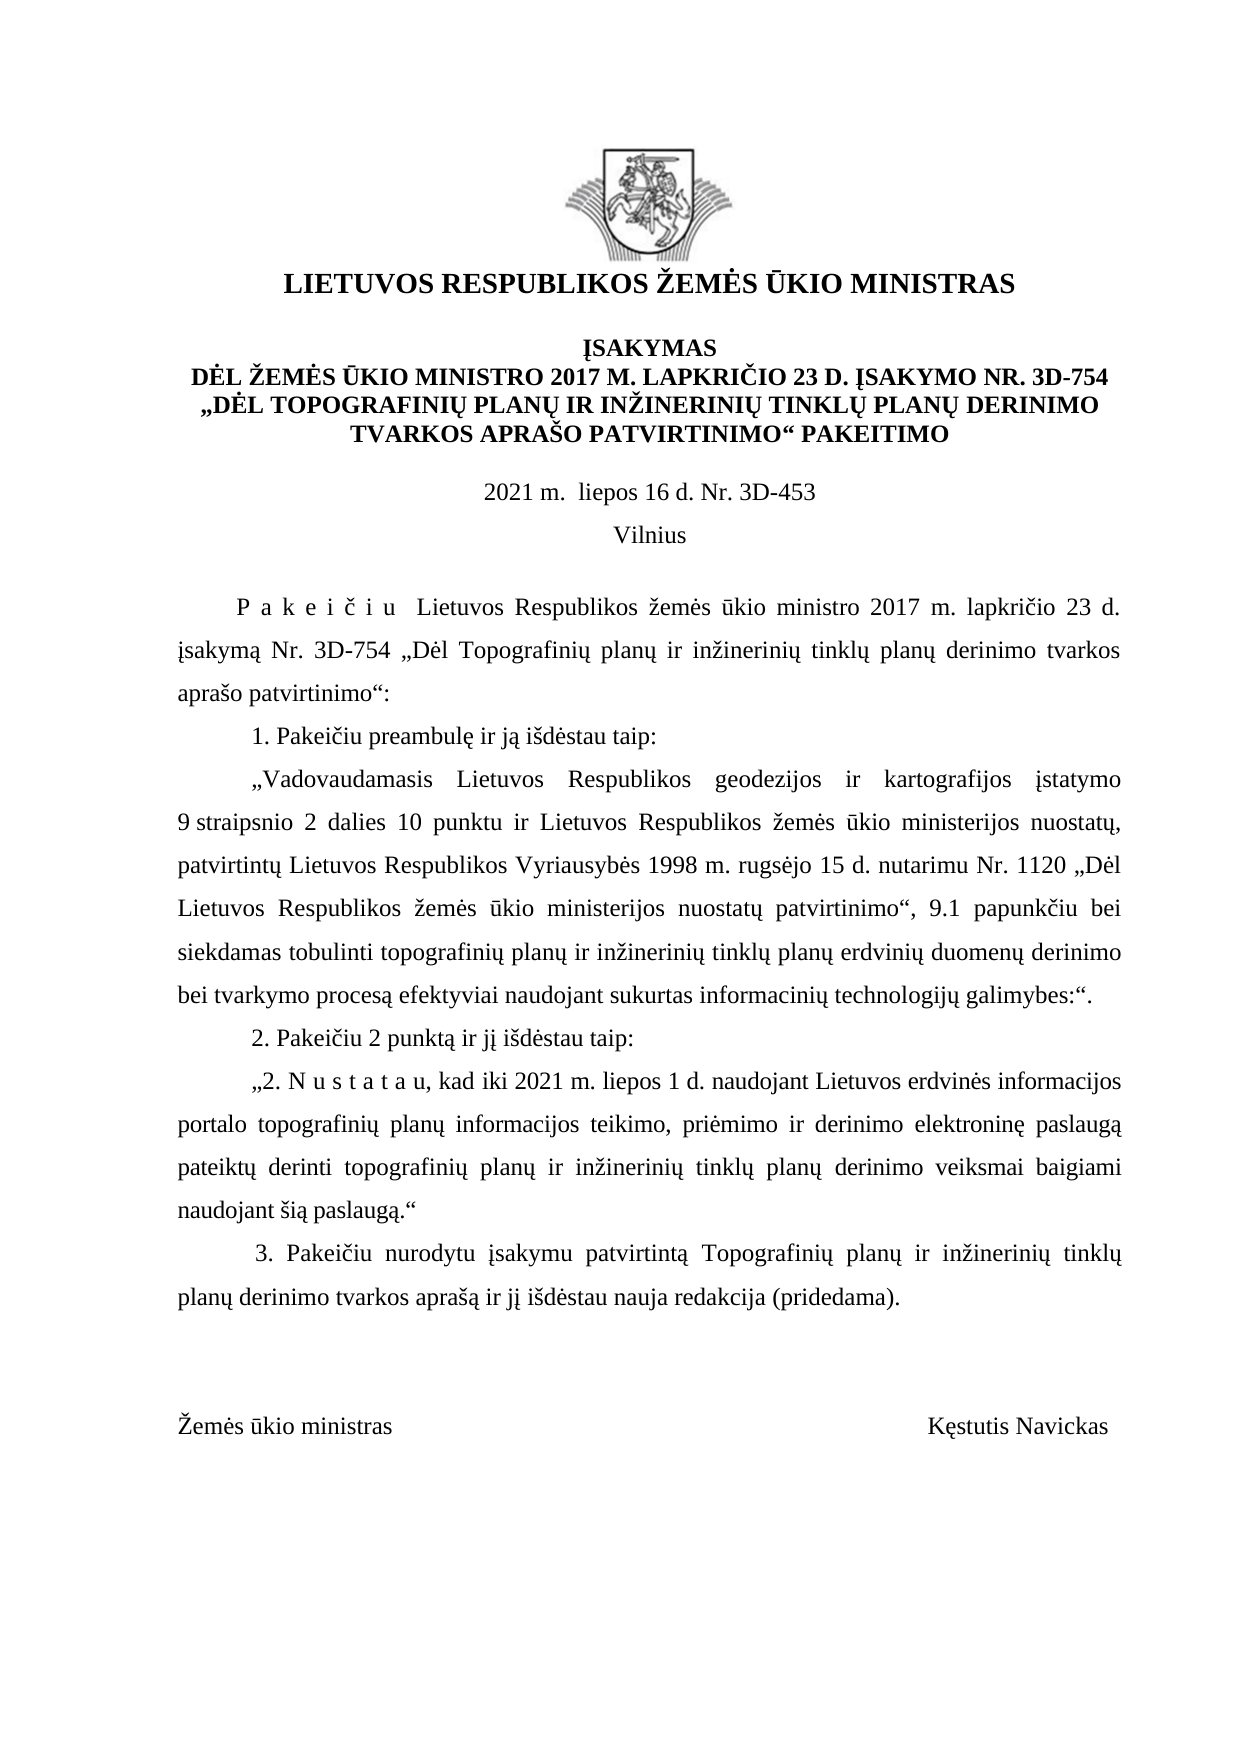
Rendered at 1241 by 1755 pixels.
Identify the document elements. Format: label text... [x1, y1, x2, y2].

text 2021 m. liepos 16 d. Nr. 3D-453 [177, 477, 1122, 505]
text 2. Pakeičiu 2 punktą ir jį išdėstau taip: [251, 1023, 1122, 1052]
text „2. N u s t a t a u, kad iki 2021 m. liepos 1 d. naudojant Lietuvos erdvinės informacijos portalo topografinių planų informacijos teikimo, priėmimo ir derinimo elektroninę paslaugą pateiktų derinti topografinių planų ir inžinerinių tinklų planų derinimo veiksmai baigiami naudojant šią paslaugą.“ [177, 1066, 1122, 1224]
text 1. Pakeičiu preambulę ir ją išdėstau taip: [251, 721, 1122, 750]
text Žemės ūkio ministras Kęstutis Navickas [177, 1411, 1122, 1440]
text P a k e i č i u Lietuvos Respublikos žemės ūkio ministro 2017 m. lapkričio 23 d. įsakymą Nr. 3D-754 „Dėl Topografinių planų ir inžinerinių tinklų planų derinimo tvarkos aprašo patvirtinimo“: [177, 592, 1122, 707]
text ĮSAKYMAS [177, 333, 1122, 362]
text Vilnius [177, 520, 1122, 548]
text 3. Pakeičiu nurodytu įsakymu patvirtintą Topografinių planų ir inžinerinių tinklų planų derinimo tvarkos aprašą ir jį išdėstau nauja redakcija (pridedama). [177, 1238, 1122, 1310]
text „Vadovaudamasis Lietuvos Respublikos geodezijos ir kartografijos įstatymo 9 straipsnio 2 dalies 10 punktu ir Lietuvos Respublikos žemės ūkio ministerijos nuostatų, patvirtintų Lietuvos Respublikos Vyriausybės 1998 m. rugsėjo 15 d. nutarimu Nr. 1120 „Dėl Lietuvos Respublikos žemės ūkio ministerijos nuostatų patvirtinimo“, 9.1 papunkčiu bei siekdamas tobulinti topografinių planų ir inžinerinių tinklų planų erdvinių duomenų derinimo bei tvarkymo procesą efektyviai naudojant sukurtas informacinių technologijų galimybes:“. [177, 764, 1122, 1008]
text DĖL ŽEMĖS ŪKIO MINISTRO 2017 M. lapkričio 23 D. ĮSAKYMO NR. 3D-754 „DĖL Topografinių planų ir inžinerinių tinklų PLANŲ DERINIMO TVARKOS APRAŠO PATVIRTINIMO“ PAKEITIMO [177, 362, 1122, 448]
text LIETUVOS RESPUBLIKOS ŽEMĖS ŪKIO MINISTRAS [177, 266, 1122, 299]
